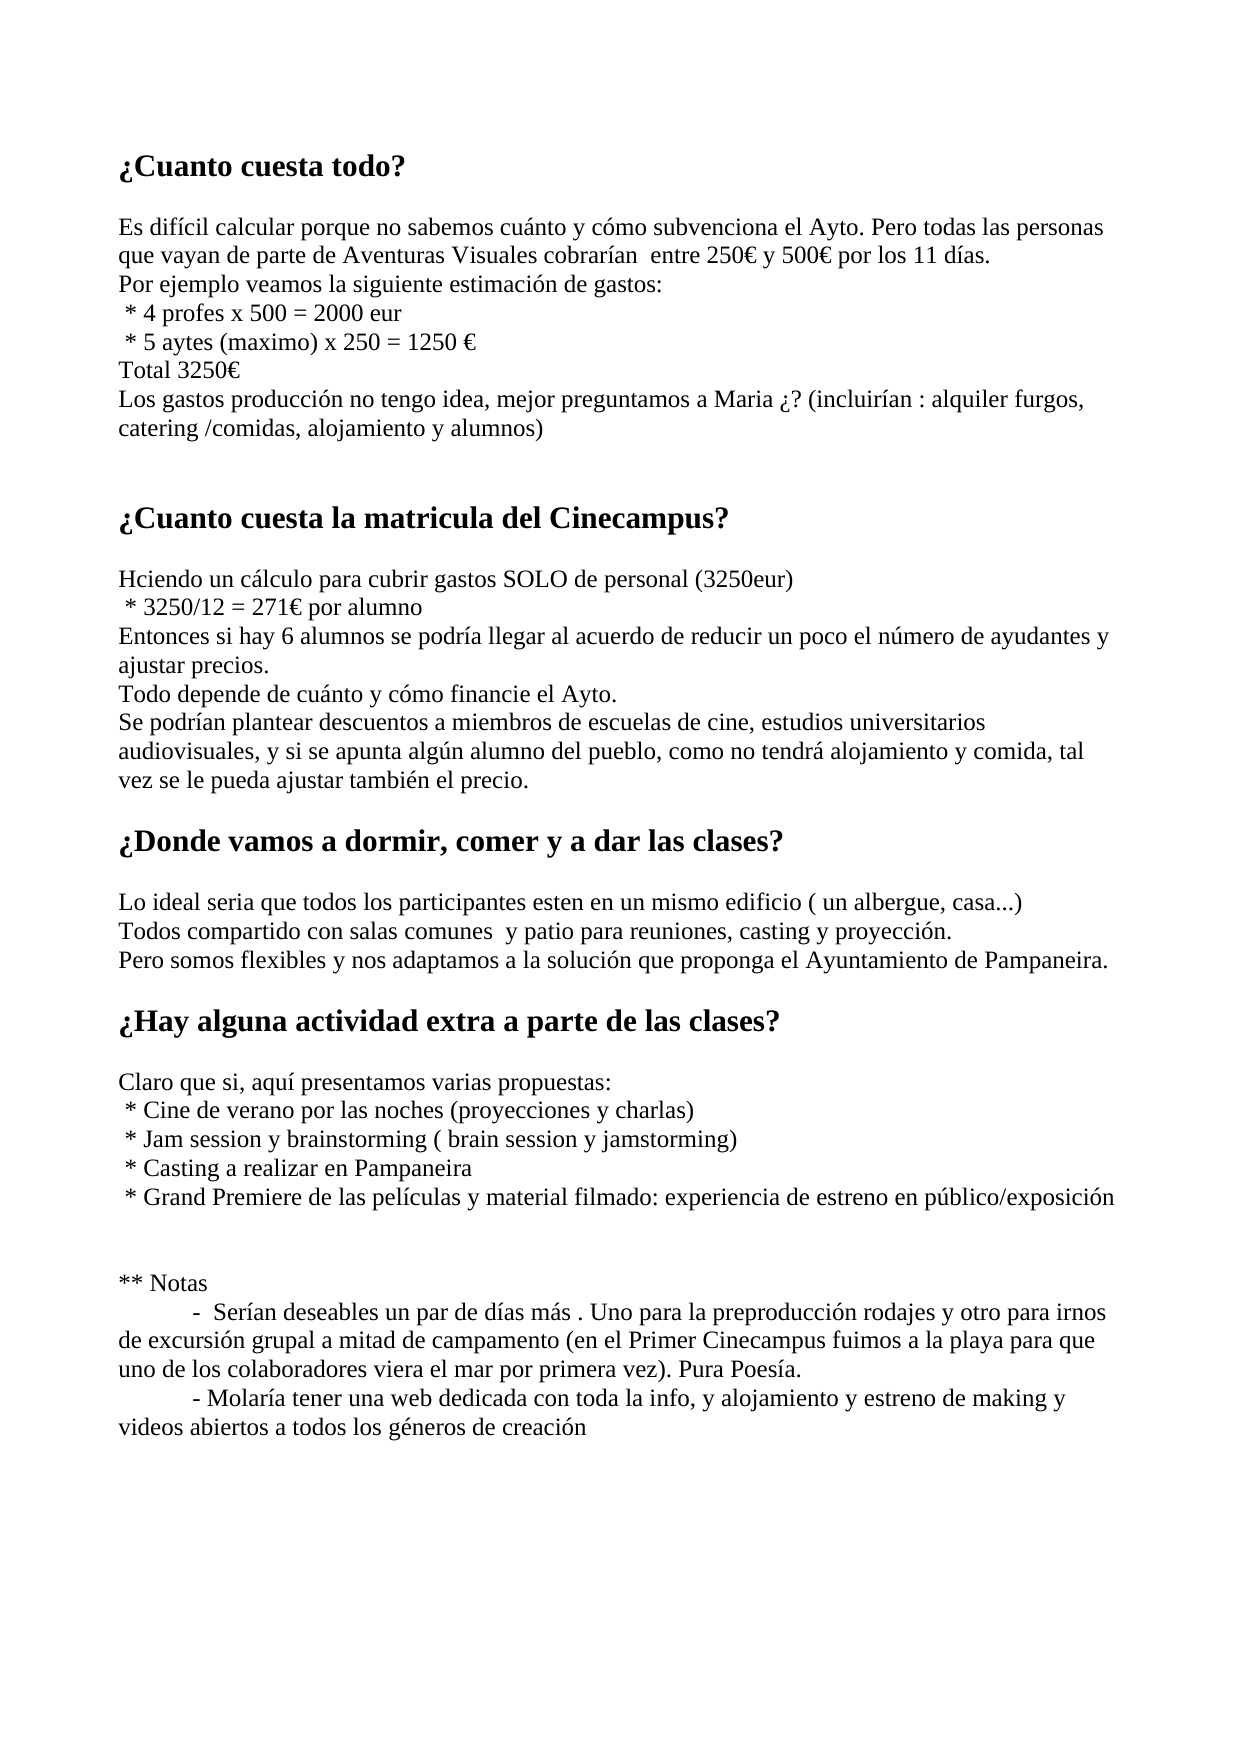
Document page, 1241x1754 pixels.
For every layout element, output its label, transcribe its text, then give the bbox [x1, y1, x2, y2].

text * Cine de verano por las noches (proyecciones y charlas) [118, 1096, 1122, 1124]
text ¿Cuanto cuesta todo? [118, 147, 1122, 183]
text * Casting a realizar en Pampaneira [118, 1153, 1122, 1182]
text * Grand Premiere de las películas y material filmado: experiencia de estreno en público/exposición [118, 1182, 1122, 1211]
text Es difícil calcular porque no sabemos cuánto y cómo subvenciona el Ayto. Pero todas las personas que vayan de parte de Aventuras Visuales cobrarían entre 250€ y 500€ por los 11 días. [118, 212, 1122, 269]
text * 3250/12 = 271€ por alumno [118, 592, 1122, 621]
text Total 3250€ [118, 355, 1122, 384]
text Pero somos flexibles y nos adaptamos a la solución que proponga el Ayuntamiento de Pampaneira. [118, 945, 1122, 973]
text * 4 profes x 500 = 2000 eur [118, 298, 1122, 327]
text Claro que si, aquí presentamos varias propuestas: [118, 1067, 1122, 1096]
text Todos compartido con salas comunes y patio para reuniones, casting y proyección. [118, 916, 1122, 945]
text ** Notas [118, 1268, 1122, 1297]
text * Jam session y brainstorming ( brain session y jamstorming) [118, 1124, 1122, 1153]
text ¿Donde vamos a dormir, comer y a dar las clases? [118, 822, 1122, 858]
text Por ejemplo veamos la siguiente estimación de gastos: [118, 269, 1122, 298]
text ¿Cuanto cuesta la matricula del Cinecampus? [118, 499, 1122, 535]
text - Molaría tener una web dedicada con toda la info, y alojamiento y estreno de making y videos abiertos a todos los géneros de creación [118, 1383, 1122, 1441]
text * 5 aytes (maximo) x 250 = 1250 € [118, 327, 1122, 355]
text Lo ideal seria que todos los participantes esten en un mismo edificio ( un albergue, casa...) [118, 887, 1122, 916]
text Entonces si hay 6 alumnos se podría llegar al acuerdo de reducir un poco el número de ayudantes y ajustar precios. [118, 621, 1122, 679]
text Se podrían plantear descuentos a miembros de escuelas de cine, estudios universitarios audiovisuales, y si se apunta algún alumno del pueblo, como no tendrá alojamiento y comida, tal vez se le pueda ajustar también el precio. [118, 707, 1122, 794]
text Los gastos producción no tengo idea, mejor preguntamos a Maria ¿? (incluirían : alquiler furgos, catering /comidas, alojamiento y alumnos) [118, 384, 1122, 442]
text Todo depende de cuánto y cómo financie el Ayto. [118, 679, 1122, 707]
text ¿Hay alguna actividad extra a parte de las clases? [118, 1002, 1122, 1038]
text - Serían deseables un par de días más . Uno para la preproducción rodajes y otro para irnos de excursión grupal a mitad de campamento (en el Primer Cinecampus fuimos a la playa para que uno de los colaboradores viera el mar por primera vez). Pura Poesía. [118, 1297, 1122, 1383]
text Hciendo un cálculo para cubrir gastos SOLO de personal (3250eur) [118, 564, 1122, 592]
